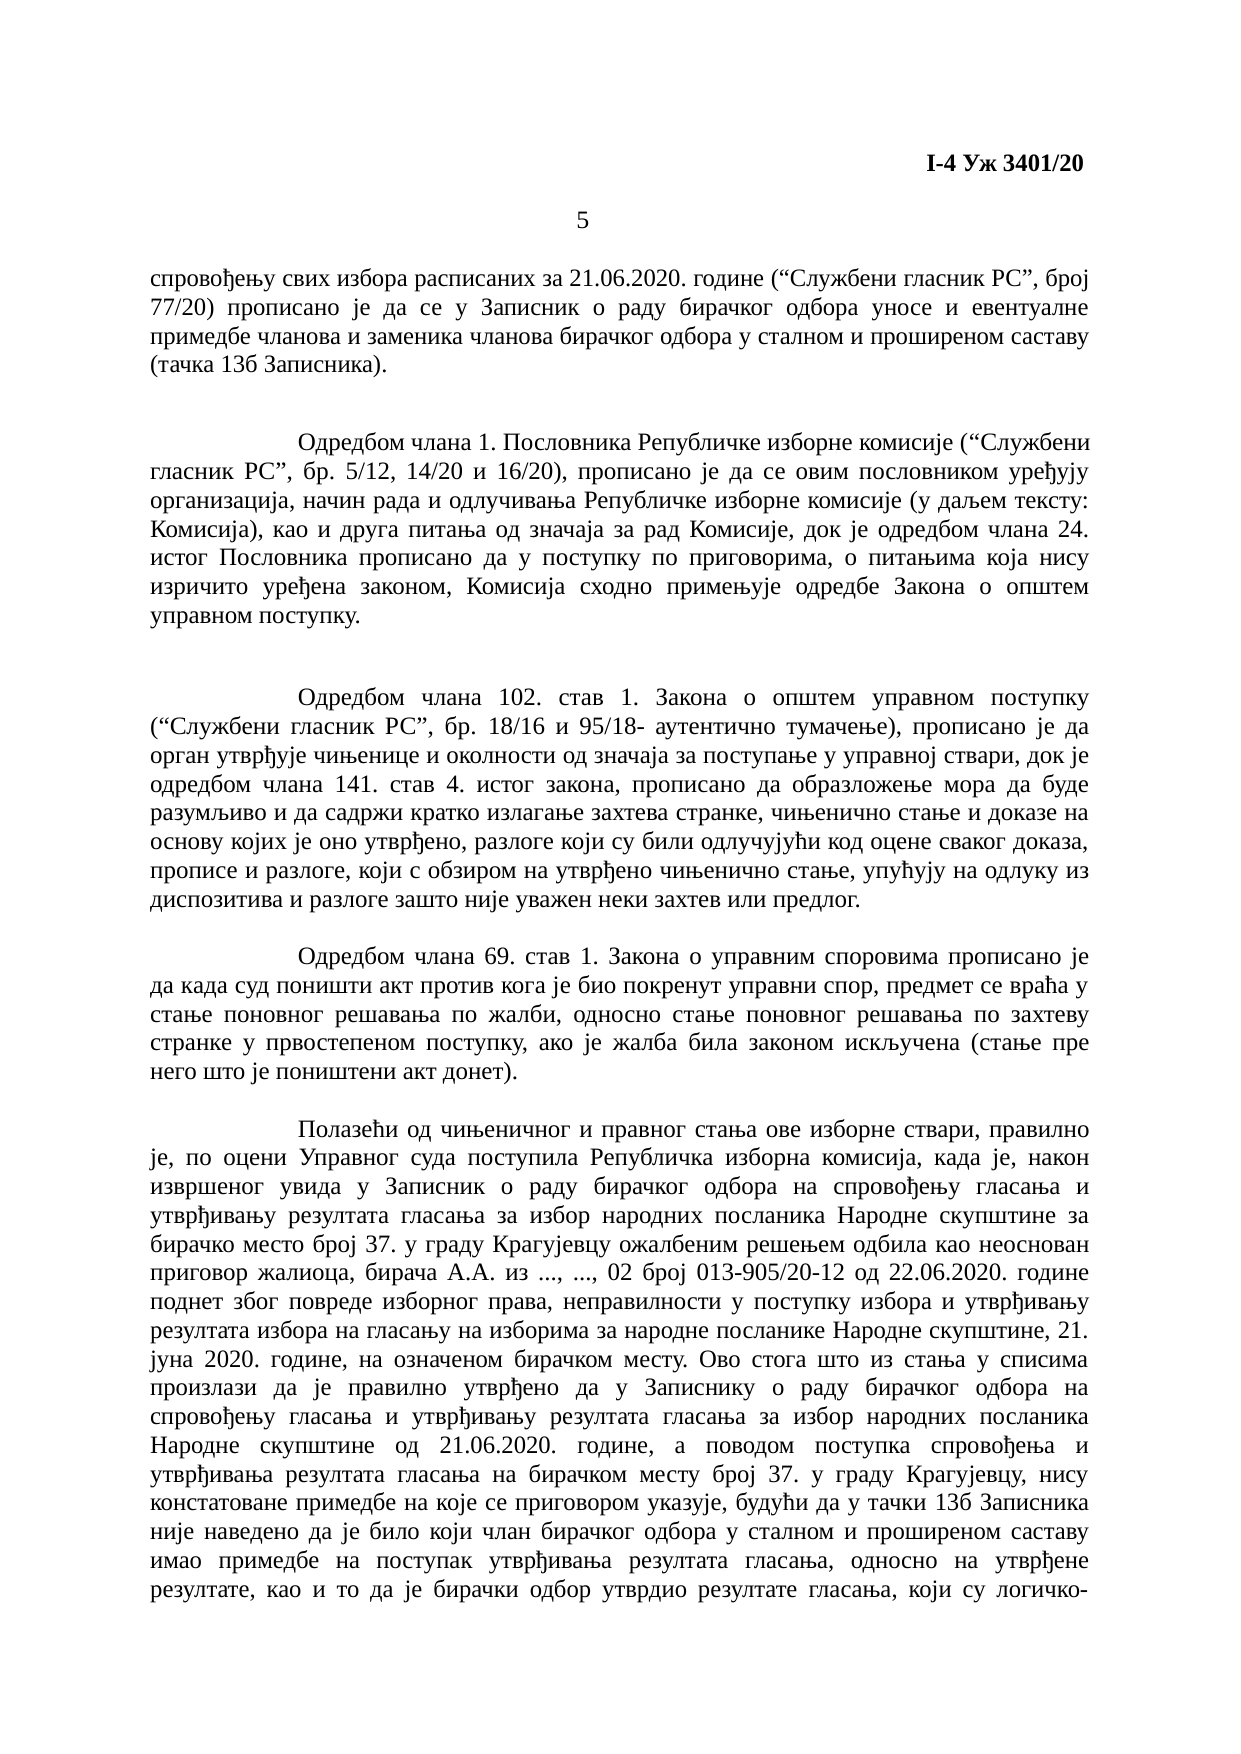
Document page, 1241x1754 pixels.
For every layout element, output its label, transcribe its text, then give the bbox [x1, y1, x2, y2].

text Одредбом члана 69. став 1. Закона о управним споровима прописано је да када суд поништи акт против кога је био покренут управни спор, предмет се враћа у стање поновног решавања по жалби, односно стање поновног решавања по захтеву странке у првостепеном поступку, ако је жалба била законом искључена (стање пре него што је поништени акт донет). [150, 941, 1090, 1085]
text Одредбом члана 102. став 1. Закона о општем управном поступку (“Службени гласник РС”, бр. 18/16 и 95/18- аутентично тумачење), прописано је да орган утврђује чињенице и околности од значаја за поступање у управној ствари, док је одредбом члана 141. став 4. истог закона, прописано да образложење мора да буде разумљиво и да садржи кратко излагање захтева странке, чињенично стање и доказе на основу којих је оно утврђено, разлоге који су били одлучујући код оцене сваког доказа, прописе и разлоге, који с обзиром на утврђено чињенично стање, упућују на одлуку из диспозитива и разлоге зашто није уважен неки захтев или предлог. [150, 682, 1090, 912]
text Одредбом члана 1. Пословника Републичке изборне комисије (“Службени гласник РС”, бр. 5/12, 14/20 и 16/20), прописано је да се овим пословником уређују организација, начин рада и одлучивања Републичке изборне комисије (у даљем тексту: Комисија), као и друга питања од значаја за рад Комисије, док је одредбом члана 24. истог Пословника прописано да у поступку по приговорима, о питањима која нису изричито уређена законом, Комисија сходно примењује одредбе Закона о општем управном поступку. [150, 427, 1090, 629]
text спровођењу свих избора расписаних за 21.06.2020. године (“Службени гласник РС”, број 77/20) прописано је да се у Записник о раду бирачког одбора уносе и евентуалне примедбе чланова и заменика чланова бирачког одбора у сталном и проширеном саставу (тачка 13б Записника). [150, 263, 1090, 378]
text Полазећи од чињеничног и правног стања ове изборне ствари, правилно је, по оцени Управног суда поступила Републичка изборна комисија, када је, након извршеног увида у Записник о раду бирачког одбора на спровођењу гласања и утврђивању резултата гласања за избор народних посланика Народне скупштине за бирачко место број 37. у граду Крагујевцу ожалбеним решењем одбила као неоснован приговор жалиоца, бирача A.A. из ..., ..., 02 број 013-905/20-12 од 22.06.2020. године поднет због повреде изборног права, неправилности у поступку избора и утврђивању резултата избора на гласању на изборима за народне посланике Народне скупштине, 21. јуна 2020. године, на означеном бирачком месту. Ово стога што из стања у списима произлази да је правилно утврђено да у Записнику о раду бирачког одбора на спровођењу гласања и утврђивању резултата гласања за избор народних посланика Народне скупштине од 21.06.2020. године, а поводом поступка спровођења и утврђивања резултата гласања на бирачком месту број 37. у граду Крагујевцу, нису констатоване примедбе на које се приговором указује, будући да у тачки 13б Записника није наведено да је било који члан бирачког одбора у сталном и проширеном саставу имао примедбе на поступак утврђивања резултата гласања, односно на утврђене резултате, као и то да је бирачки одбор утврдио резултате гласања, који су логичко- [150, 1085, 1090, 1602]
